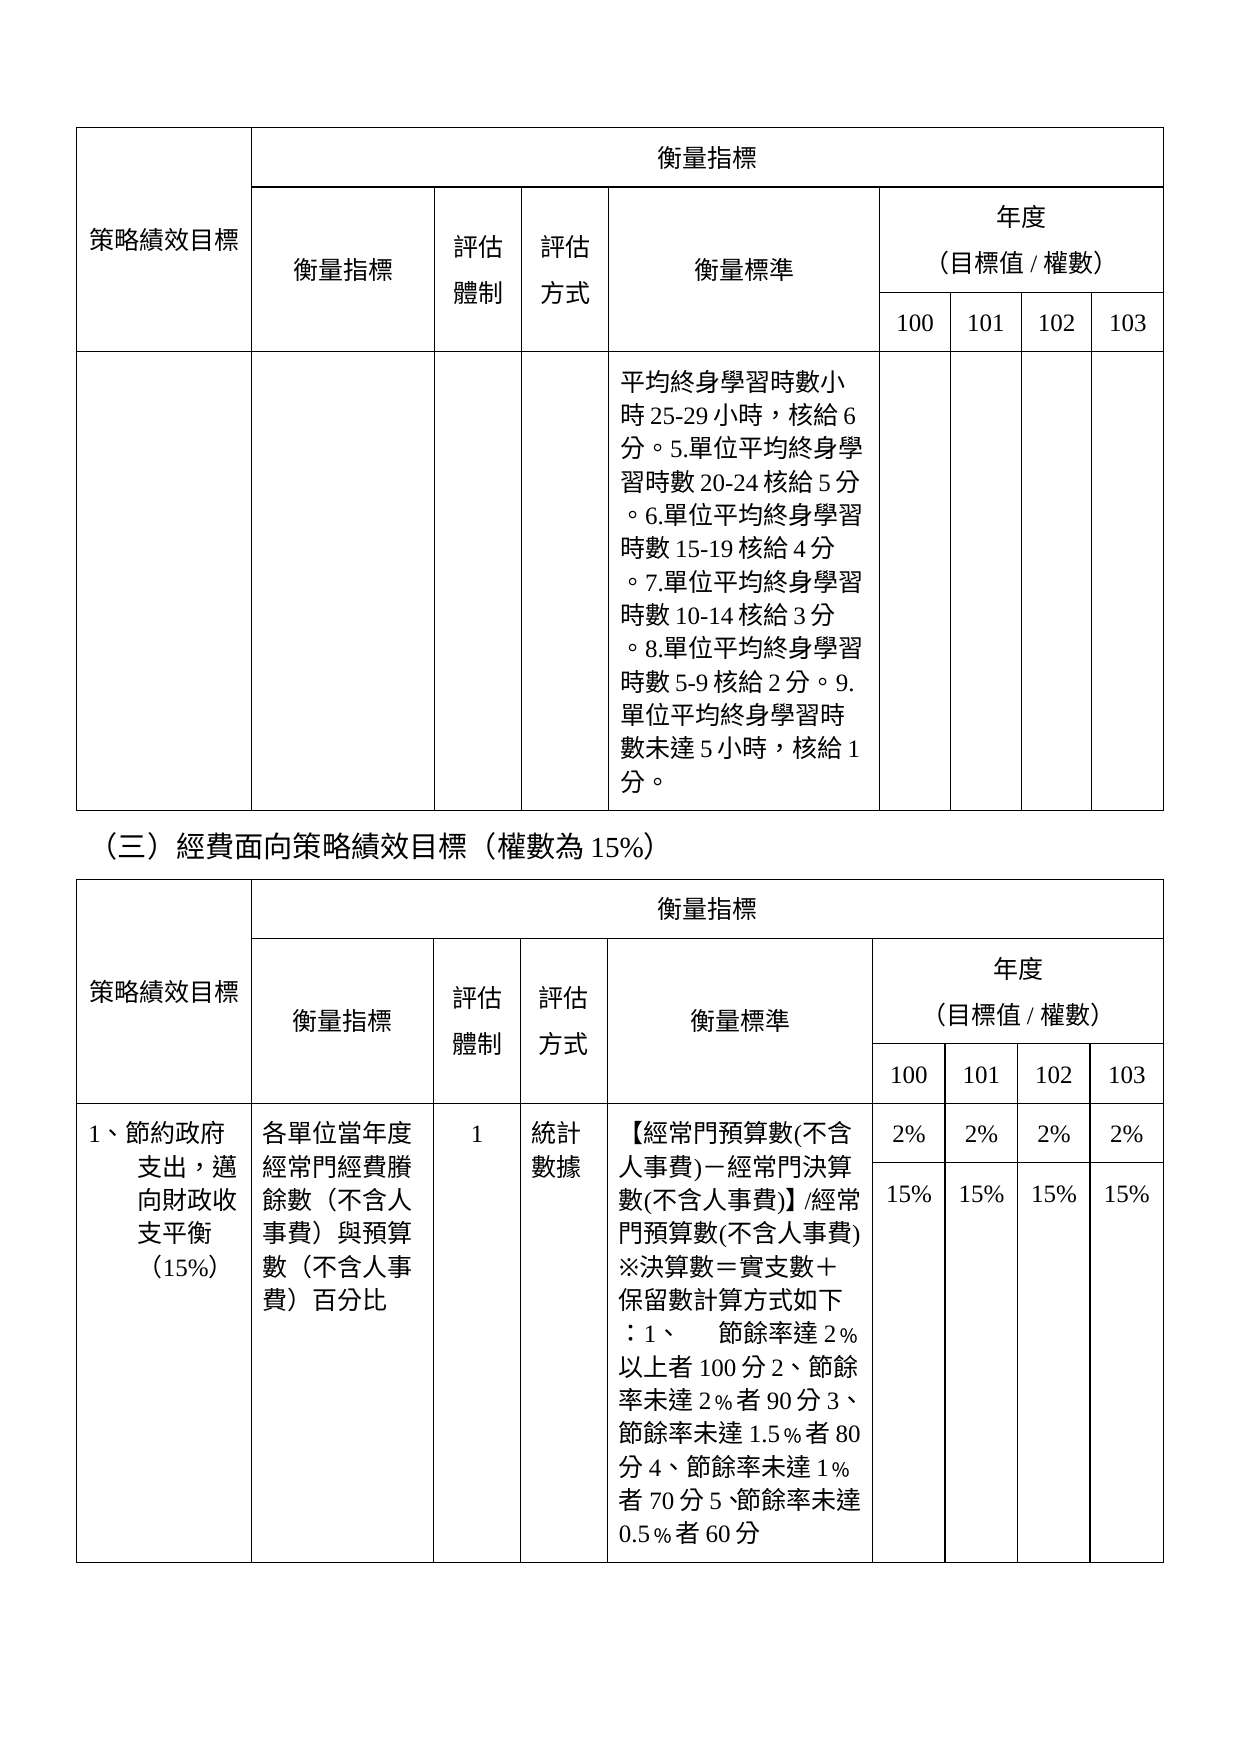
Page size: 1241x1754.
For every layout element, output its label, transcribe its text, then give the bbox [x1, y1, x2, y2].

table_cell 100 [880, 293, 950, 351]
table_header 衡量指標 [252, 128, 1163, 186]
table_cell [1022, 352, 1091, 810]
table_cell [1092, 352, 1163, 810]
table_cell 節約政府支出，邁向財政收支平衡（15%） [77, 1104, 251, 1562]
table_cell 評估 體制 [434, 939, 520, 1103]
table_cell 年度 （目標值 / 權數） [880, 188, 1163, 292]
text （三）經費面向策略績效目標（權數為15%） [88, 824, 1152, 866]
table_cell 統計數據 [521, 1104, 607, 1562]
table_cell 評估 方式 [521, 939, 607, 1103]
table_cell 衡量標準 [608, 939, 872, 1103]
table_cell 15% [873, 1163, 944, 1562]
table_cell [951, 352, 1021, 810]
table_header 策略績效目標 [77, 880, 251, 1103]
table_cell [880, 352, 950, 810]
table_cell 103 [1091, 1044, 1163, 1103]
table_header 策略績效目標 [77, 128, 251, 351]
table_cell 101 [946, 1044, 1017, 1103]
table_cell 15% [946, 1163, 1017, 1562]
table_cell 103 [1092, 293, 1163, 351]
table_cell 評估 體制 [435, 188, 521, 351]
table_cell 102 [1018, 1044, 1089, 1103]
table_cell 平均終身學習時數小時25-29小時，核給6分。5.單位平均終身學習時數20-24核給5分。6.單位平均終身學習時數15-19核給4分。7.單位平均終身學習時數10-14核給3分。8.單位平均終身學習時數5-9核給2分。9.單位平均終身學習時數未達5小時，核給1分。 [609, 352, 879, 810]
table_cell 2% [1018, 1104, 1089, 1162]
table_cell 2% [1091, 1104, 1163, 1162]
table_cell [77, 352, 251, 810]
table_cell 評估 方式 [522, 188, 608, 351]
table_cell 衡量指標 [252, 188, 434, 351]
table_cell [252, 352, 434, 810]
table_cell 100 [873, 1044, 944, 1103]
table_cell 2% [873, 1104, 944, 1162]
table_cell 衡量標準 [609, 188, 879, 351]
table_cell 各單位當年度經常門經費賸餘數（不含人事費）與預算數（不含人事費）百分比 [252, 1104, 433, 1562]
table_header 衡量指標 [252, 880, 1163, 938]
table_cell 1 [434, 1104, 520, 1562]
table_cell 【經常門預算數(不含人事費)－經常門決算數(不含人事費)】/經常門預算數(不含人事費)※決算數＝實支數＋保留數計算方式如下：1、 節餘率達2﹪以上者100分2、節餘率未達2﹪者 90分3、節餘率未達1.5﹪者 80分4、節餘率未達1﹪者 70分5、節餘率未達0.5﹪者 60分 [608, 1104, 872, 1562]
table_cell [435, 352, 521, 810]
table_cell 2% [946, 1104, 1017, 1162]
table_cell [522, 352, 608, 810]
table_cell 15% [1018, 1163, 1089, 1562]
table_cell 衡量指標 [252, 939, 433, 1103]
table_cell 15% [1091, 1163, 1163, 1562]
table_cell 102 [1022, 293, 1091, 351]
table_cell 101 [951, 293, 1021, 351]
table_cell 年度 （目標值 / 權數） [873, 939, 1163, 1043]
